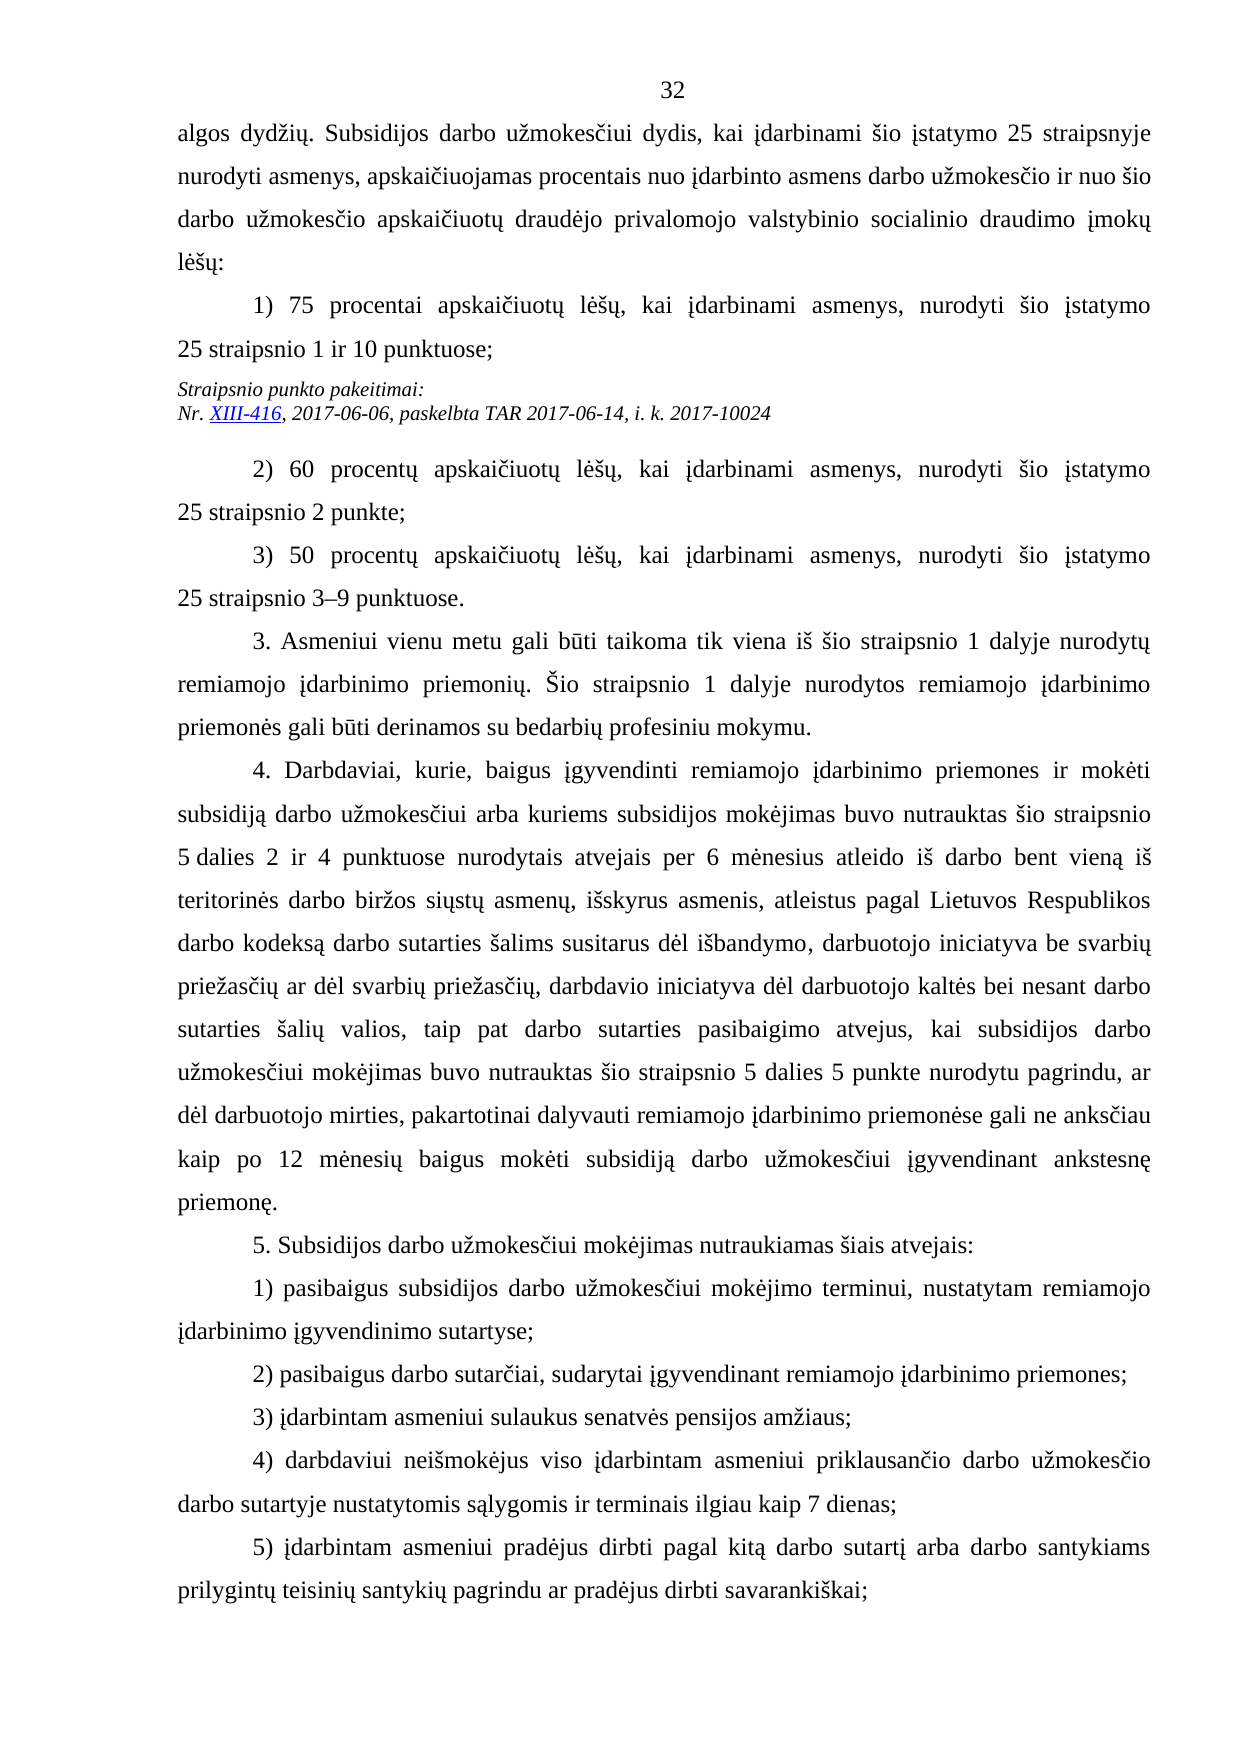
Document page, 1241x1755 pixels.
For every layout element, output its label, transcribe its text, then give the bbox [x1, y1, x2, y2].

text 1) pasibaigus subsidijos darbo užmokesčiui mokėjimo terminui, nustatytam remiamojo įdarbinimo įgyvendinimo sutartyse; [177, 1273, 1152, 1345]
text 3) 50 procentų apskaičiuotų lėšų, kai įdarbinami asmenys, nurodyti šio įstatymo 25 straipsnio 3–9 punktuose. [177, 540, 1152, 612]
text algos dydžių. Subsidijos darbo užmokesčiui dydis, kai įdarbinami šio įstatymo 25 straipsnyje nurodyti asmenys, apskaičiuojamas procentais nuo įdarbinto asmens darbo užmokesčio ir nuo šio darbo užmokesčio apskaičiuotų draudėjo privalomojo valstybinio socialinio draudimo įmokų lėšų: [177, 118, 1152, 276]
text 5. Subsidijos darbo užmokesčiui mokėjimas nutraukiamas šiais atvejais: [177, 1230, 1152, 1259]
text Straipsnio punkto pakeitimai: [177, 377, 1152, 401]
text 3) įdarbintam asmeniui sulaukus senatvės pensijos amžiaus; [177, 1402, 1152, 1431]
text 3. Asmeniui vienu metu gali būti taikoma tik viena iš šio straipsnio 1 dalyje nurodytų remiamojo įdarbinimo priemonių. Šio straipsnio 1 dalyje nurodytos remiamojo įdarbinimo priemonės gali būti derinamos su bedarbių profesiniu mokymu. [177, 626, 1152, 741]
text Nr. XIII-416, 2017-06-06, paskelbta TAR 2017-06-14, i. k. 2017-10024 [177, 401, 1152, 425]
text 2) pasibaigus darbo sutarčiai, sudarytai įgyvendinant remiamojo įdarbinimo priemones; [177, 1359, 1152, 1388]
text 2) 60 procentų apskaičiuotų lėšų, kai įdarbinami asmenys, nurodyti šio įstatymo 25 straipsnio 2 punkte; [177, 454, 1152, 526]
text 4. Darbdaviai, kurie, baigus įgyvendinti remiamojo įdarbinimo priemones ir mokėti subsidiją darbo užmokesčiui arba kuriems subsidijos mokėjimas buvo nutrauktas šio straipsnio 5 dalies 2 ir 4 punktuose nurodytais atvejais per 6 mėnesius atleido iš darbo bent vieną iš teritorinės darbo biržos siųstų asmenų, išskyrus asmenis, atleistus pagal Lietuvos Respublikos darbo kodeksą darbo sutarties šalims susitarus dėl išbandymo, darbuotojo iniciatyva be svarbių priežasčių ar dėl svarbių priežasčių, darbdavio iniciatyva dėl darbuotojo kaltės bei nesant darbo sutarties šalių valios, taip pat darbo sutarties pasibaigimo atvejus, kai subsidijos darbo užmokesčiui mokėjimas buvo nutrauktas šio straipsnio 5 dalies 5 punkte nurodytu pagrindu, ar dėl darbuotojo mirties, pakartotinai dalyvauti remiamojo įdarbinimo priemonėse gali ne anksčiau kaip po 12 mėnesių baigus mokėti subsidiją darbo užmokesčiui įgyvendinant ankstesnę priemonę. [177, 756, 1152, 1216]
text 4) darbdaviui neišmokėjus viso įdarbintam asmeniui priklausančio darbo užmokesčio darbo sutartyje nustatytomis sąlygomis ir terminais ilgiau kaip 7 dienas; [177, 1446, 1152, 1517]
text 5) įdarbintam asmeniui pradėjus dirbti pagal kitą darbo sutartį arba darbo santykiams prilygintų teisinių santykių pagrindu ar pradėjus dirbti savarankiškai; [177, 1532, 1152, 1604]
text 1) 75 procentai apskaičiuotų lėšų, kai įdarbinami asmenys, nurodyti šio įstatymo 25 straipsnio 1 ir 10 punktuose; [177, 291, 1152, 362]
